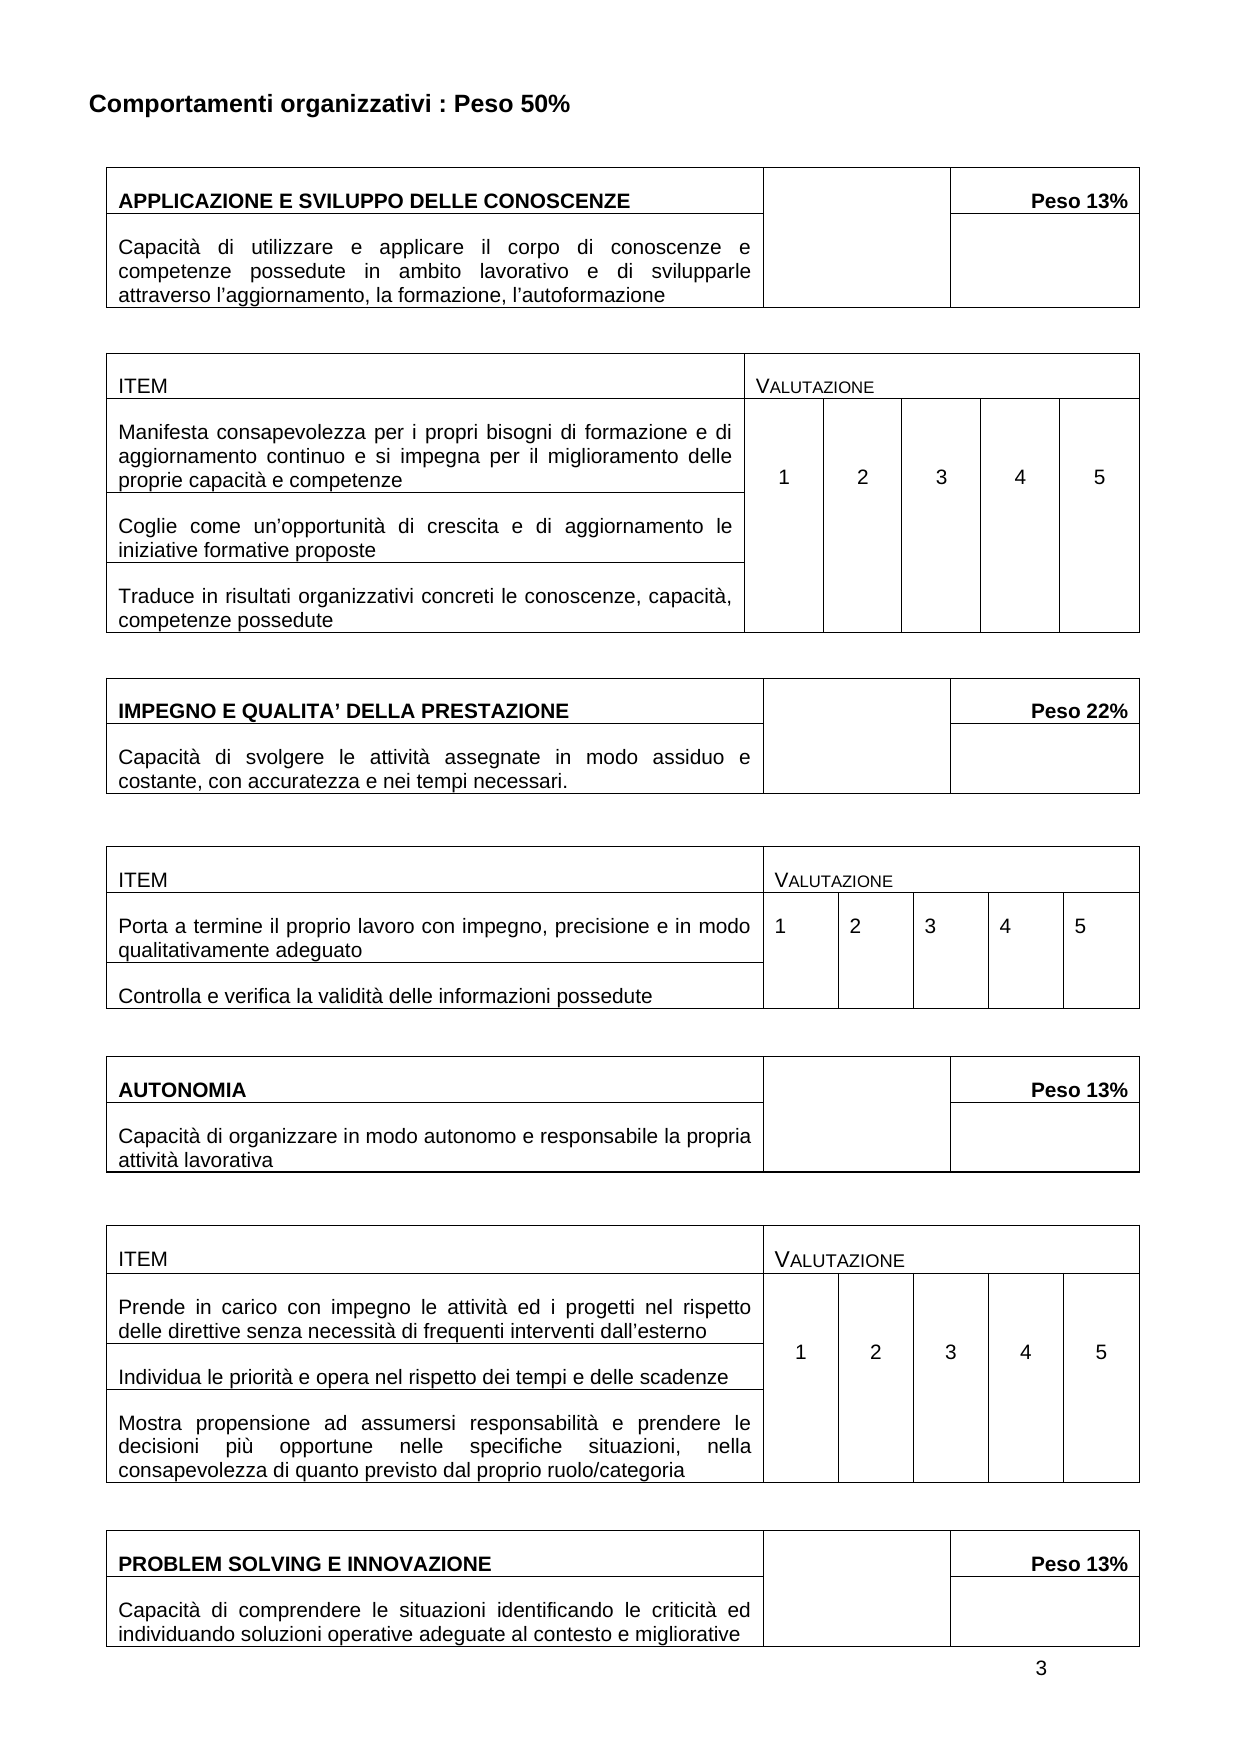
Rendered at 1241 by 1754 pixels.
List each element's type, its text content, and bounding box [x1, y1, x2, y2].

table_header ppp [764, 168, 950, 307]
table_header peso [764, 1057, 950, 1171]
table_header Valutazione [745, 354, 1139, 398]
table_cell Capacità di comprendere le situazioni identificando le criticità ed individuando soluzioni operative adeguate al contesto e migliorative [107, 1577, 763, 1646]
table_cell Porta a termine il proprio lavoro con impegno, precisione e in modo qualitativamente adeguato [107, 893, 763, 962]
table_cell [951, 214, 1139, 307]
table_cell 2 [839, 1274, 913, 1482]
table_header ITEM [107, 354, 744, 398]
text Comportamenti organizzativi : Peso 50% [89, 89, 1152, 117]
table_cell 1 [764, 893, 838, 1008]
table_cell [951, 1577, 1139, 1646]
table_cell 2 [839, 893, 913, 1008]
table_cell Coglie come un’opportunità di crescita e di aggiornamento le iniziative formative proposte [107, 493, 744, 562]
table_header peso [764, 679, 950, 793]
table_header AUTONOMIA [107, 1057, 763, 1102]
table_header APPLICAZIONE E SVILUPPO DELLE CONOSCENZE [107, 168, 763, 213]
table_cell Capacità di svolgere le attività assegnate in modo assiduo e costante, con accuratezza e nei tempi necessari. [107, 724, 763, 793]
table_cell 3 [914, 1274, 988, 1482]
table_cell 3 [902, 399, 980, 632]
table_header Valutazione [764, 1226, 1139, 1273]
table_header Peso 13% [951, 168, 1139, 213]
table_cell 3 [914, 893, 988, 1008]
table_header Peso 13% [951, 1057, 1139, 1102]
table_cell Prende in carico con impegno le attività ed i progetti nel rispetto delle direttive senza necessità di frequenti interventi dall’esterno [107, 1274, 763, 1343]
table_header Peso 13% [951, 1531, 1139, 1576]
table_header Peso 22% [951, 679, 1139, 723]
table_cell 4 [989, 893, 1063, 1008]
table_cell 5 [1064, 1274, 1139, 1482]
table_cell Individua le priorità e opera nel rispetto dei tempi e delle scadenze [107, 1344, 763, 1388]
table_cell 2 [824, 399, 901, 632]
table_cell Manifesta consapevolezza per i propri bisogni di formazione e di aggiornamento continuo e si impegna per il miglioramento delle proprie capacità e competenze [107, 399, 744, 492]
table_header ITEM [107, 1226, 763, 1273]
table_cell 5 [1060, 399, 1139, 632]
table_cell Controlla e verifica la validità delle informazioni possedute [107, 963, 763, 1008]
table_header peso [764, 1531, 950, 1646]
table_header ITEM [107, 847, 763, 892]
table_cell Capacità di utilizzare e applicare il corpo di conoscenze e competenze possedute in ambito lavorativo e di svilupparle attraverso l’aggiornamento, la formazione, l’autoformazione [107, 214, 763, 307]
table_header Valutazione [764, 847, 1139, 892]
table_header IMPEGNO E QUALITA’ DELLA PRESTAZIONE [107, 679, 763, 723]
table_cell 1 [764, 1274, 838, 1482]
table_cell 1 [745, 399, 823, 632]
table_cell 4 [989, 1274, 1063, 1482]
table_cell Capacità di organizzare in modo autonomo e responsabile la propria attività lavorativa [107, 1103, 763, 1171]
table_cell Mostra propensione ad assumersi responsabilità e prendere le decisioni più opportune nelle specifiche situazioni, nella consapevolezza di quanto previsto dal proprio ruolo/categoria [107, 1390, 763, 1482]
table_cell Traduce in risultati organizzativi concreti le conoscenze, capacità, competenze possedute [107, 563, 744, 632]
table_header PROBLEM SOLVING E INNOVAZIONE [107, 1531, 763, 1576]
table_cell [951, 1103, 1139, 1171]
table_cell 4 [981, 399, 1059, 632]
table_cell [951, 724, 1139, 793]
table_cell 5 [1064, 893, 1139, 1008]
